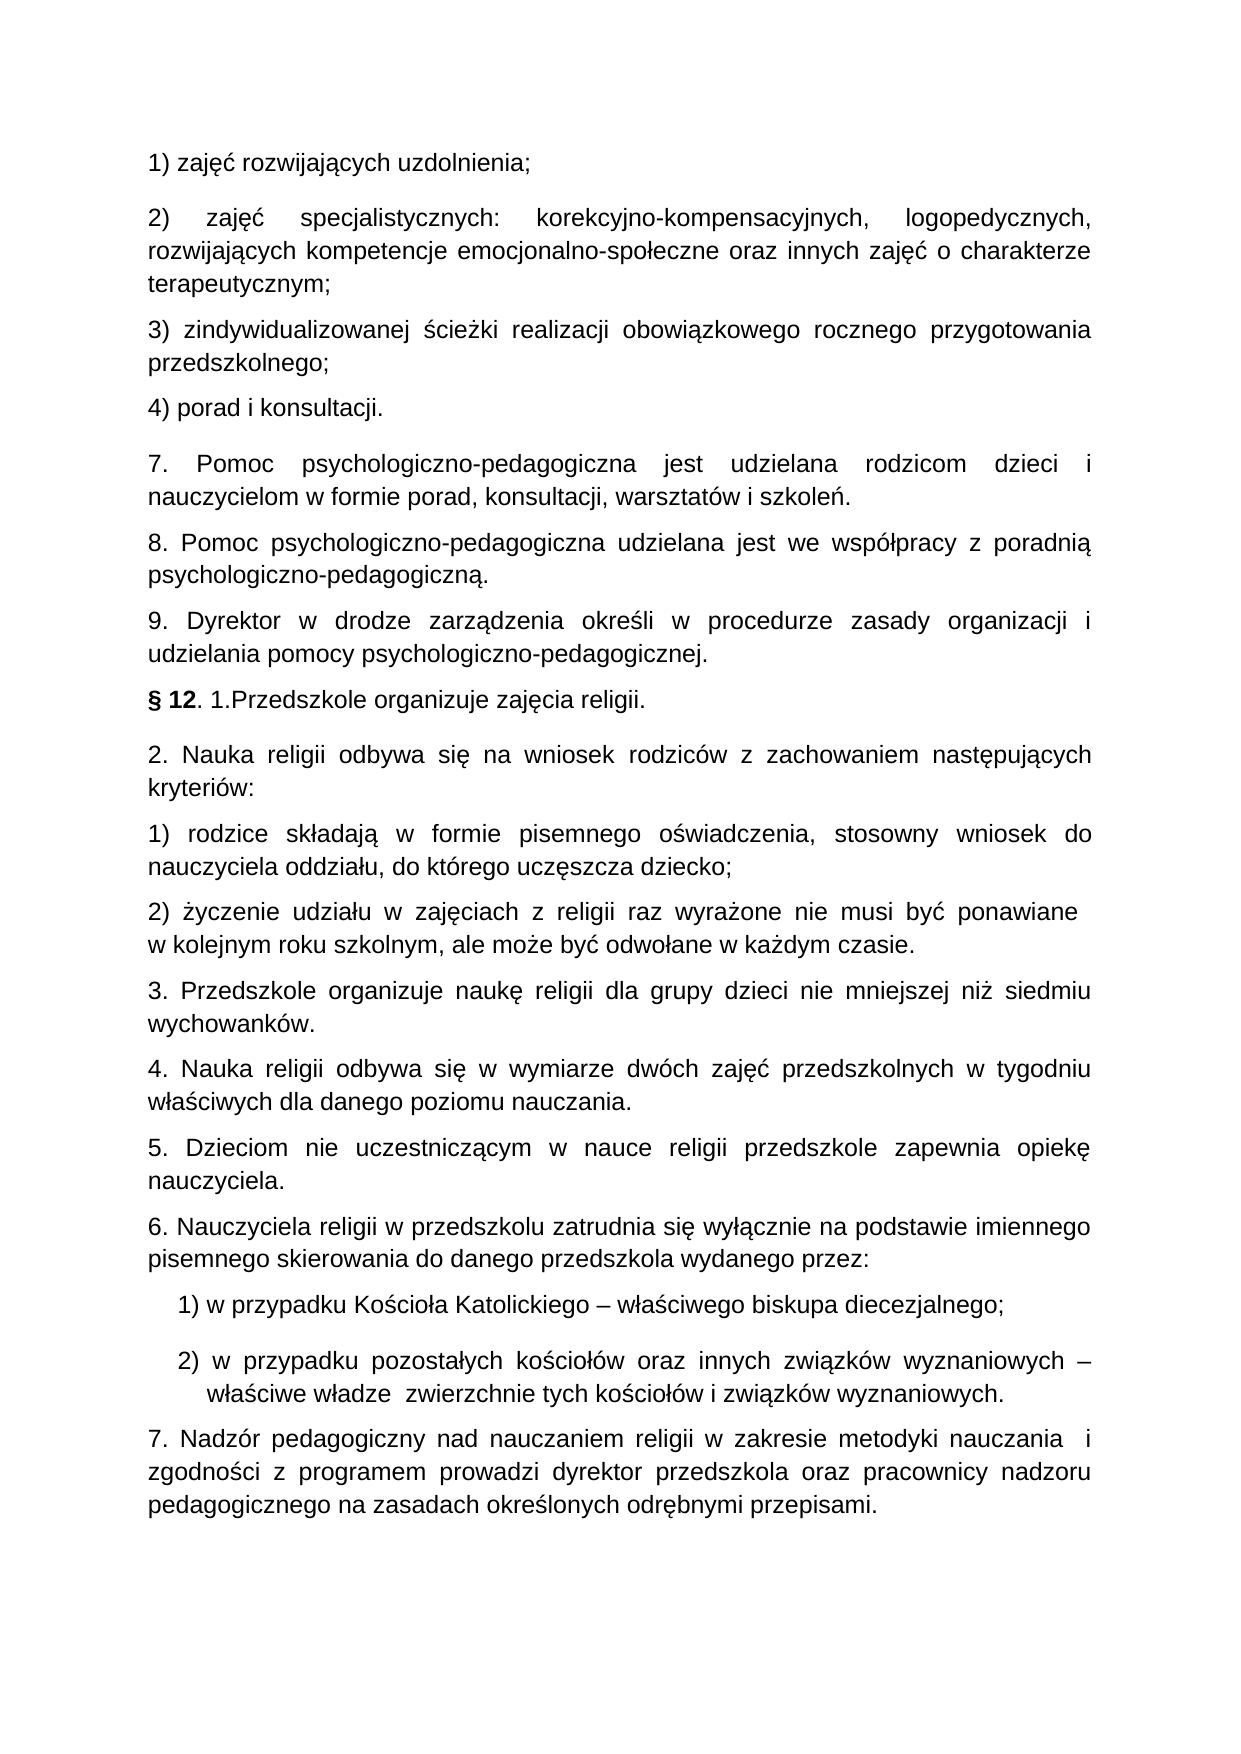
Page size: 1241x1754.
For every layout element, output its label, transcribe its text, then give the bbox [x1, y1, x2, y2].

text 3) zindywidualizowanej ścieżki realizacji obowiązkowego rocznego przygotowania przedszkolnego; [148, 315, 1093, 377]
text 1) w przypadku Kościoła Katolickiego – właściwego biskupa diecezjalnego; [177, 1290, 1093, 1319]
text 7. Nadzór pedagogiczny nad nauczaniem religii w zakresie metodyki nauczania i zgodności z programem prowadzi dyrektor przedszkola oraz pracownicy nadzoru pedagogicznego na zasadach określonych odrębnymi przepisami. [148, 1424, 1093, 1519]
text 1) rodzice składają w formie pisemnego oświadczenia, stosowny wniosek do nauczyciela oddziału, do którego uczęszcza dziecko; [148, 819, 1093, 881]
text 6. Nauczyciela religii w przedszkolu zatrudnia się wyłącznie na podstawie imiennego pisemnego skierowania do danego przedszkola wydanego przez: [148, 1211, 1093, 1273]
text 4) porad i konsultacji. [148, 393, 1093, 422]
text 2) życzenie udziału w zajęciach z religii raz wyrażone nie musi być ponawiane w kolejnym roku szkolnym, ale może być odwołane w każdym czasie. [148, 897, 1093, 959]
text 3. Przedszkole organizuje naukę religii dla grupy dzieci nie mniejszej niż siedmiu wychowanków. [148, 976, 1093, 1038]
text 9. Dyrektor w drodze zarządzenia określi w procedurze zasady organizacji i udzielania pomocy psychologiczno-pedagogicznej. [148, 606, 1093, 668]
text 2. Nauka religii odbywa się na wniosek rodziców z zachowaniem następujących kryteriów: [148, 740, 1093, 802]
text 2) zajęć specjalistycznych: korekcyjno-kompensacyjnych, logopedycznych, rozwijających kompetencje emocjonalno-społeczne oraz innych zajęć o charakterze terapeutycznym; [148, 203, 1093, 298]
text 1) zajęć rozwijających uzdolnienia; [148, 148, 1093, 176]
text 5. Dzieciom nie uczestniczącym w nauce religii przedszkole zapewnia opiekę nauczyciela. [148, 1133, 1093, 1195]
text 2) w przypadku pozostałych kościołów oraz innych związków wyznaniowych – właściwe władze zwierzchnie tych kościołów i związków wyznaniowych. [177, 1346, 1093, 1407]
text 4. Nauka religii odbywa się w wymiarze dwóch zajęć przedszkolnych w tygodniu właściwych dla danego poziomu nauczania. [148, 1054, 1093, 1116]
text 7. Pomoc psychologiczno-pedagogiczna jest udzielana rodzicom dzieci i nauczycielom w formie porad, konsultacji, warsztatów i szkoleń. [148, 449, 1093, 511]
text § 12. 1.Przedszkole organizuje zajęcia religii. [148, 684, 1093, 713]
text 8. Pomoc psychologiczno-pedagogiczna udzielana jest we współpracy z poradnią psychologiczno-pedagogiczną. [148, 527, 1093, 589]
